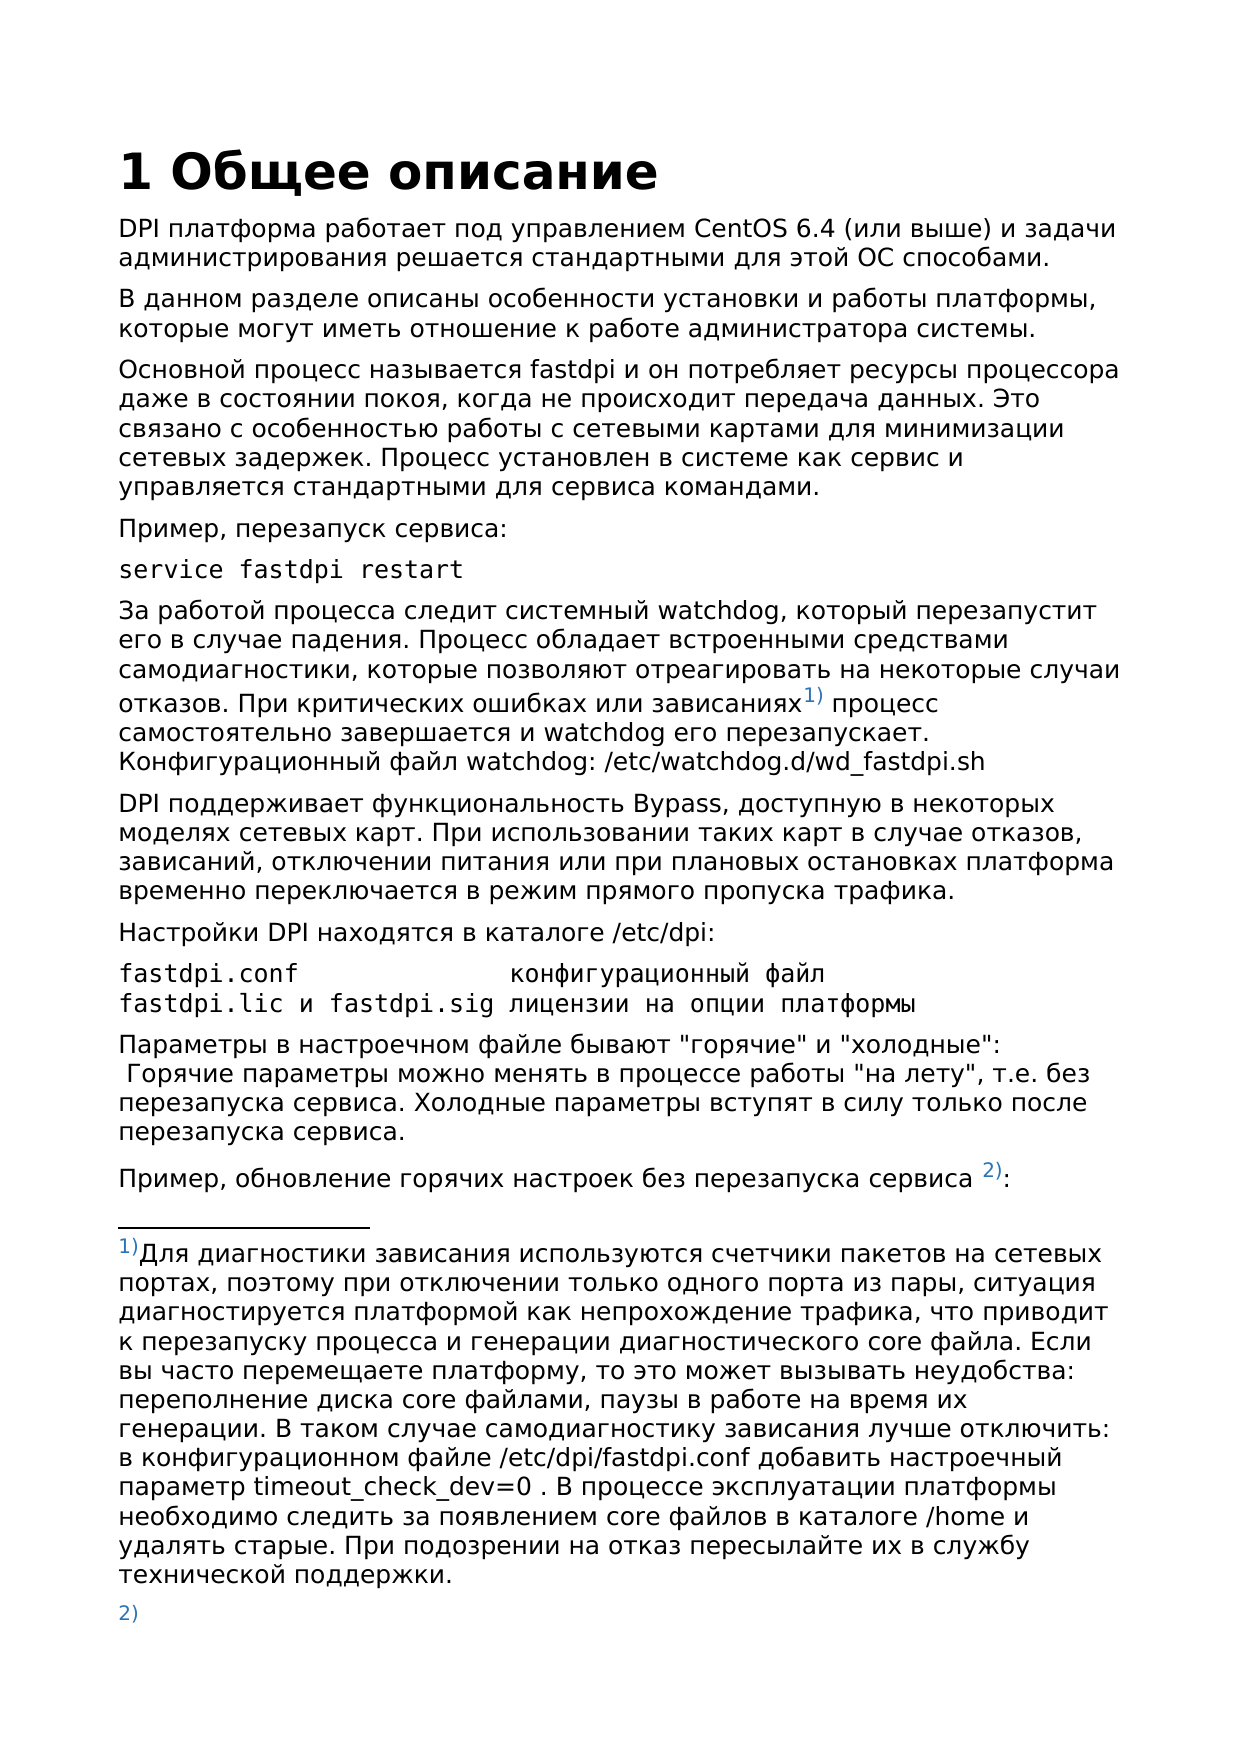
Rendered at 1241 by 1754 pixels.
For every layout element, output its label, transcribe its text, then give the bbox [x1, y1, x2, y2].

text Параметры в настроечном файле бывают "горячие" и "холодные": Горячие параметры можно менять в процессе работы "на лету", т.е. без перезапуска сервиса. Холодные параметры вступят в силу только после перезапуска сервиса. [118, 1030, 1122, 1146]
text В данном разделе описаны особенности установки и работы платформы, которые могут иметь отношение к работе администратора системы. [118, 285, 1122, 343]
text Пример, перезапуск сервиса: [118, 514, 1122, 543]
subtitle 1 Общее описание [118, 143, 1122, 201]
text fastdpi.conf конфигурационный файл fastdpi.lic и fastdpi.sig лицензии на опции платформы [118, 960, 1122, 1018]
text За работой процесса следит системный watchdog, который перезапустит его в случае падения. Процесс обладает встроенными средствами самодиагностики, которые позволяют отреагировать на некоторые случаи отказов. При критических ошибках или зависаниях процесс самостоятельно завершается и watchdog его перезапускает. Конфигурационный файл watchdog: /etc/watchdog.d/wd_fastdpi.sh [118, 596, 1122, 776]
text Для диагностики зависания используются счетчики пакетов на сетевых портах, поэтому при отключении только одного порта из пары, ситуация диагностируется платформой как непрохождение трафика, что приводит к перезапуску процесса и генерации диагностического core файла. Если вы часто перемещаете платформу, то это может вызывать неудобства: переполнение диска core файлами, паузы в работе на время их генерации. В таком случае самодиагностику зависания лучше отключить: в конфигурационном файле /etc/dpi/fastdpi.conf добавить настроечный параметр timeout_check_dev=0 . В процессе эксплуатации платформы необходимо следить за появлением core файлов в каталоге /home и удалять старые. При подозрении на отказ переcылайте их в службу технической поддержки. [118, 1234, 1122, 1589]
text Основной процесс называется fastdpi и он потребляет ресурсы процессора даже в состоянии покоя, когда не происходит передача данных. Это связано с особенностью работы с сетевыми картами для минимизации сетевых задержек. Процесс установлен в системе как сервис и управляется стандартными для сервиса командами. [118, 356, 1122, 501]
text Настройки DPI находятся в каталоге /etc/dpi: [118, 918, 1122, 947]
text DPI поддерживает функциональность Bypass, доступную в некоторых моделях сетевых карт. При использовании таких карт в случае отказов, зависаний, отключении питания или при плановых остановках платформа временно переключается в режим прямого пропуска трафика. [118, 789, 1122, 906]
text DPI платформа работает под управлением CentOS 6.4 (или выше) и задачи администрирования решается стандартными для этой ОС способами. [118, 214, 1122, 272]
text Пример, обновление горячих настроек без перезапуска сервиса : [118, 1159, 1122, 1193]
text service fastdpi restart [118, 556, 1122, 585]
